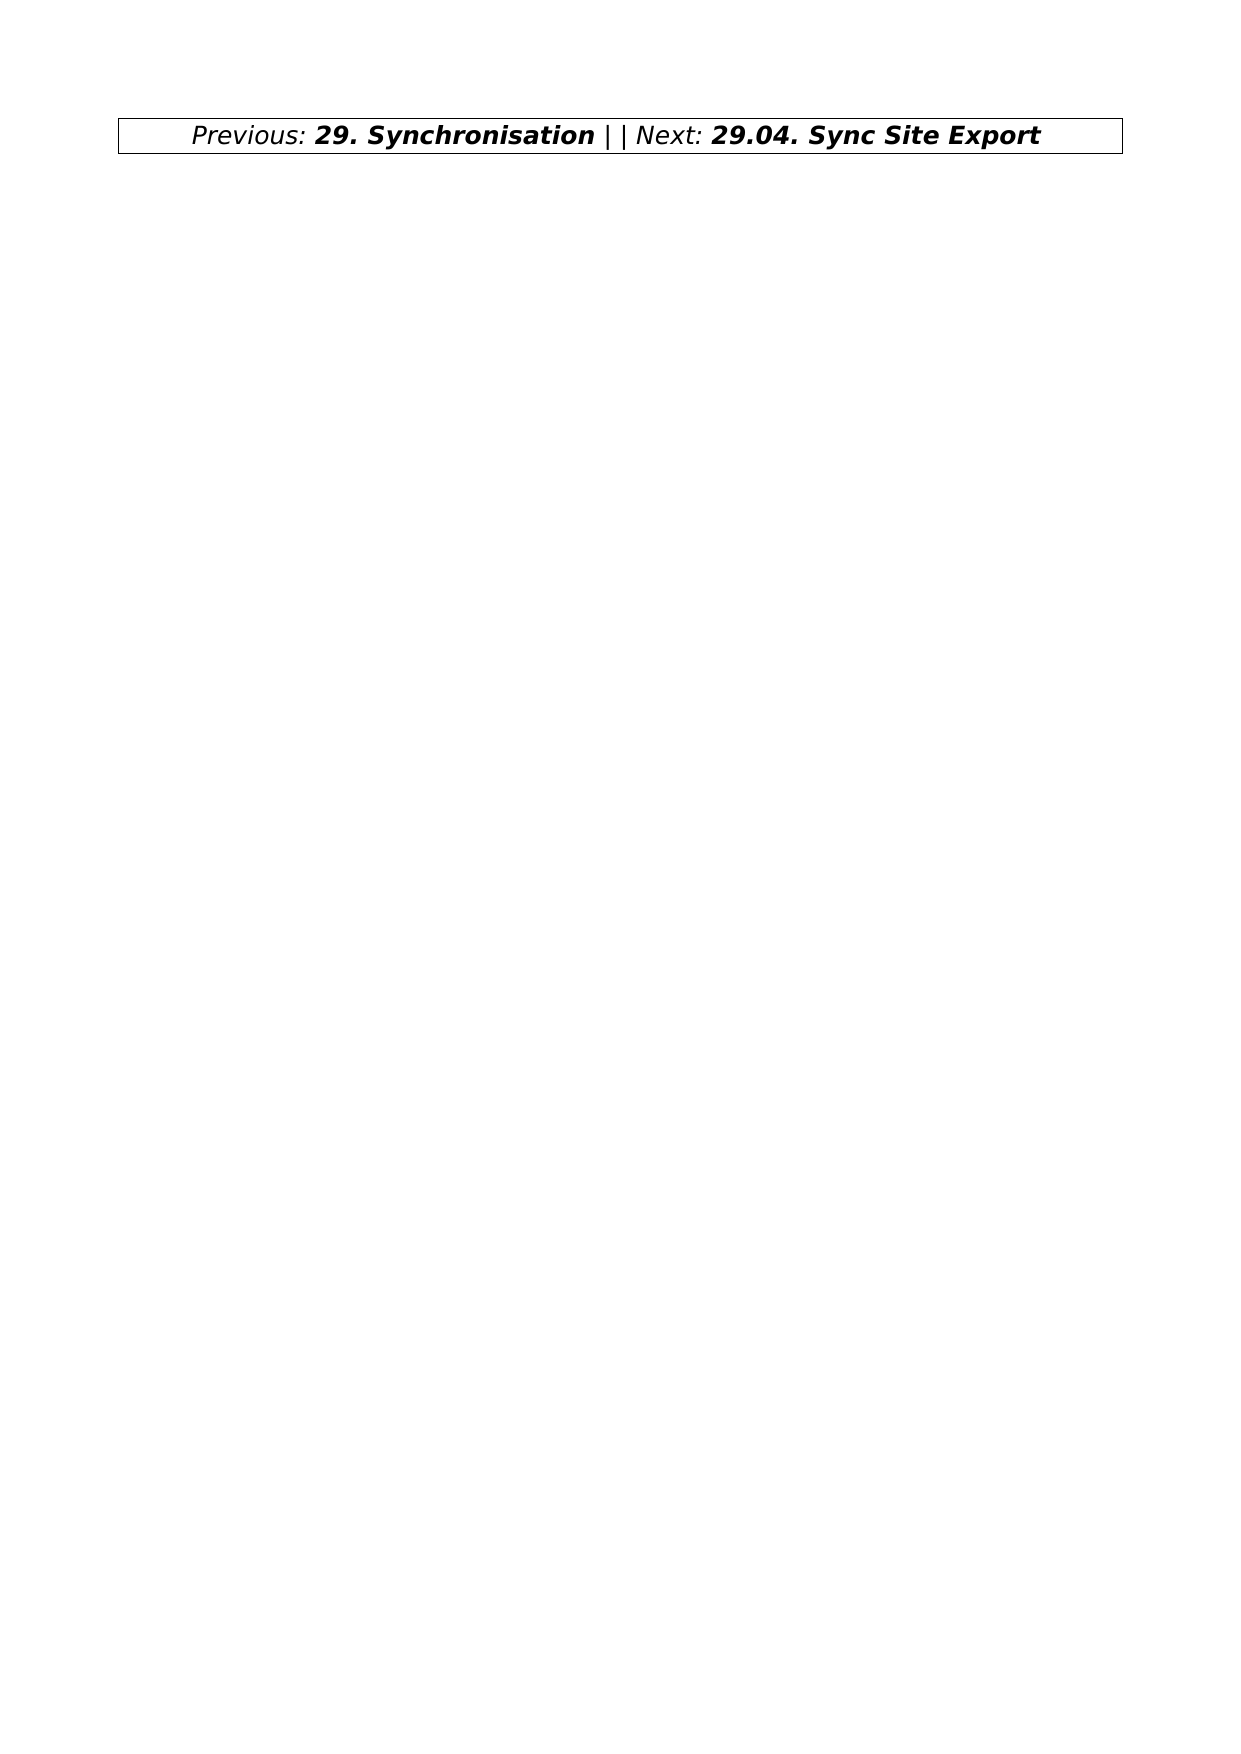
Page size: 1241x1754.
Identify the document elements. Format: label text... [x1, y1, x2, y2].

table_header Previous: 29. Synchronisation | | Next: 29.04. Sync Site Export [119, 119, 1122, 153]
